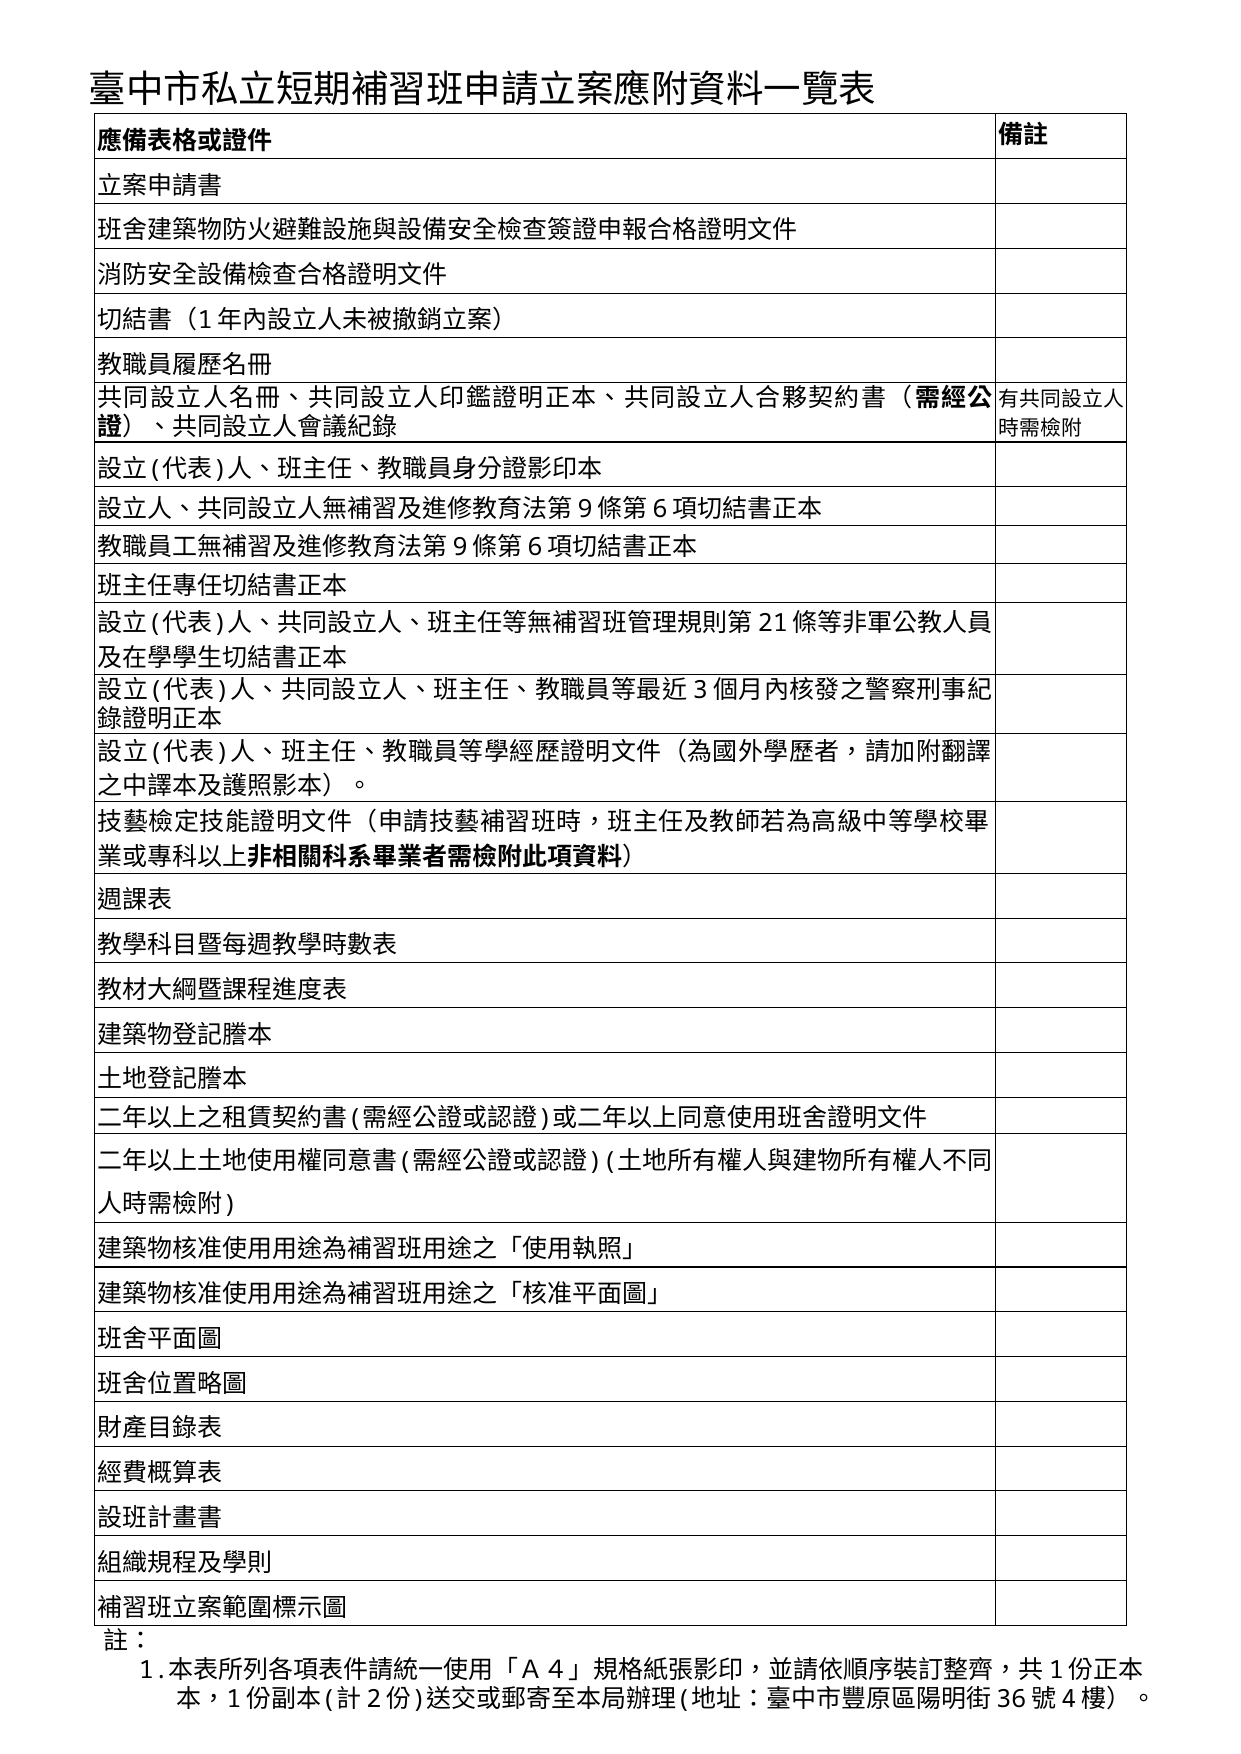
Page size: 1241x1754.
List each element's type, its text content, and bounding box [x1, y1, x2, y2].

table_cell 補習班立案範圍標示圖 [95, 1581, 995, 1625]
table_cell [996, 1402, 1126, 1446]
table_cell [996, 919, 1126, 962]
table_cell 設立(代表)人、班主任、教職員等學經歷證明文件（為國外學歷者，請加附翻譯之中譯本及護照影本）。 [95, 734, 995, 801]
table_cell 財產目錄表 [95, 1402, 995, 1446]
table_cell [996, 204, 1126, 248]
table_cell 土地登記謄本 [95, 1053, 995, 1097]
table_cell 組織規程及學則 [95, 1536, 995, 1580]
table_cell [996, 1223, 1126, 1266]
table_cell 設立(代表)人、班主任、教職員身分證影印本 [95, 443, 995, 486]
table_cell [996, 1134, 1126, 1222]
table_cell 設班計畫書 [95, 1491, 995, 1535]
table_cell 技藝檢定技能證明文件（申請技藝補習班時，班主任及教師若為高級中等學校畢業或專科以上非相關科系畢業者需檢附此項資料） [95, 802, 995, 873]
table_cell [996, 249, 1126, 292]
table_cell 班舍平面圖 [95, 1312, 995, 1356]
text 臺中市私立短期補習班申請立案應附資料一覽表 [89, 59, 1176, 113]
table_cell [996, 564, 1126, 602]
table_cell 有共同設立人時需檢附 [996, 383, 1126, 441]
table_cell [996, 526, 1126, 563]
table_cell 班主任專任切結書正本 [95, 564, 995, 602]
table_cell 班舍建築物防火避難設施與設備安全檢查簽證申報合格證明文件 [95, 204, 995, 248]
table_cell 二年以上之租賃契約書(需經公證或認證)或二年以上同意使用班舍證明文件 [95, 1098, 995, 1133]
table_cell 設立(代表)人、共同設立人、班主任等無補習班管理規則第21條等非軍公教人員及在學學生切結書正本 [95, 603, 995, 674]
table_cell [996, 338, 1126, 382]
table_cell 共同設立人名冊、共同設立人印鑑證明正本、共同設立人合夥契約書（需經公證）、共同設立人會議紀錄 [95, 383, 995, 441]
table_cell 切結書（1年內設立人未被撤銷立案） [95, 294, 995, 337]
table_cell 經費概算表 [95, 1447, 995, 1490]
table_header 應備表格或證件 [95, 114, 995, 158]
table_cell 建築物核准使用用途為補習班用途之「使用執照」 [95, 1223, 995, 1266]
text 註： [89, 1626, 1176, 1655]
table_cell 教職員工無補習及進修教育法第9條第6項切結書正本 [95, 526, 995, 563]
table_cell 教職員履歷名冊 [95, 338, 995, 382]
text 1.本表所列各項表件請統一使用「Ａ４」規格紙張影印，並請依順序裝訂整齊，共1份正本 [138, 1655, 1176, 1684]
table_header 備註 [996, 114, 1126, 158]
table_cell 班舍位置略圖 [95, 1357, 995, 1401]
table_cell [996, 802, 1126, 873]
table_cell 二年以上土地使用權同意書(需經公證或認證)(土地所有權人與建物所有權人不同人時需檢附) [95, 1134, 995, 1222]
table_cell [996, 1357, 1126, 1401]
table_cell [996, 1491, 1126, 1535]
table_cell 設立人、共同設立人無補習及進修教育法第9條第6項切結書正本 [95, 487, 995, 525]
table_cell [996, 1008, 1126, 1052]
table_cell 教學科目暨每週教學時數表 [95, 919, 995, 962]
table_cell [996, 874, 1126, 917]
table_cell [996, 443, 1126, 486]
table_cell [996, 675, 1126, 733]
table_cell 週課表 [95, 874, 995, 917]
table_cell [996, 1536, 1126, 1580]
table_cell [996, 1581, 1126, 1625]
table_cell [996, 294, 1126, 337]
table_cell [996, 1098, 1126, 1133]
table_cell 教材大綱暨課程進度表 [95, 963, 995, 1007]
table_cell 立案申請書 [95, 159, 995, 203]
table_cell [996, 1053, 1126, 1097]
table_cell 設立(代表)人、共同設立人、班主任、教職員等最近3個月內核發之警察刑事紀錄證明正本 [95, 675, 995, 733]
table_cell 建築物核准使用用途為補習班用途之「核准平面圖」 [95, 1268, 995, 1311]
table_cell [996, 963, 1126, 1007]
table_cell [996, 1312, 1126, 1356]
table_cell [996, 159, 1126, 203]
table_cell 建築物登記謄本 [95, 1008, 995, 1052]
table_cell [996, 1447, 1126, 1490]
table_cell 消防安全設備檢查合格證明文件 [95, 249, 995, 292]
table_cell [996, 487, 1126, 525]
text 本，1份副本(計2份)送交或郵寄至本局辦理(地址：臺中市豐原區陽明街36號4樓）。 [138, 1684, 1176, 1713]
table_cell [996, 734, 1126, 801]
table_cell [996, 1268, 1126, 1311]
table_cell [996, 603, 1126, 674]
